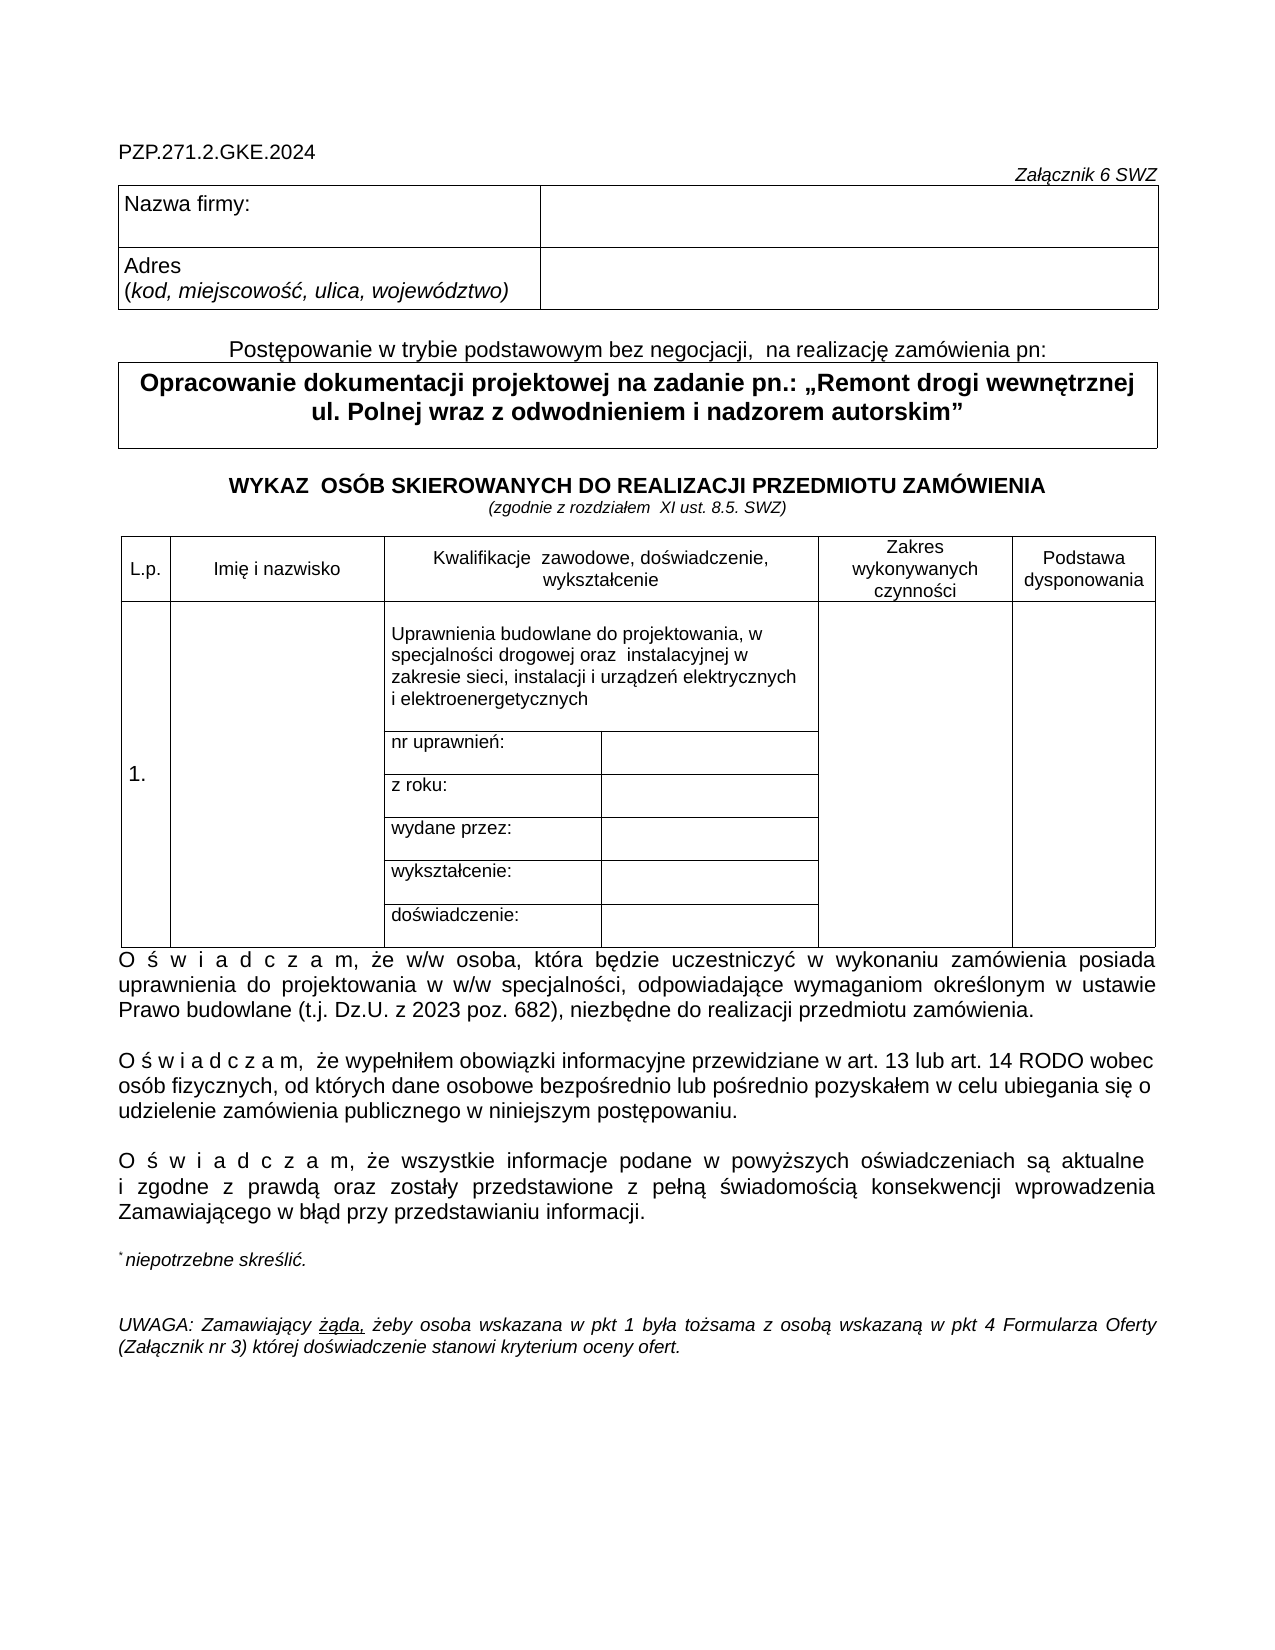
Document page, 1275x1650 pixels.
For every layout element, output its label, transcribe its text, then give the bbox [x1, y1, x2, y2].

text Postępowanie w trybie podstawowym bez negocjacji, na realizację zamówienia pn: [118, 336, 1157, 362]
table_cell Adres (kod, miejscowość, ulica, województwo) [119, 248, 540, 309]
table_header Podstawa dysponowania [1013, 537, 1155, 601]
table_cell Uprawnienia budowlane do projektowania, w specjalności drogowej oraz instalacyjnej w zakresie sieci, instalacji i urządzeń elektrycznych i elektroenergetycznych [385, 602, 818, 731]
table_header Kwalifikacje zawodowe, doświadczenie, wykształcenie [385, 537, 818, 601]
text O ś w i a d c z a m, że w/w osoba, która będzie uczestniczyć w wykonaniu zamówienia posiada uprawnienia do projektowania w w/w specjalności, odpowiadające wymaganiom określonym w ustawie Prawo budowlane (t.j. Dz.U. z 2023 poz. 682), niezbędne do realizacji przedmiotu zamówienia. [118, 947, 1157, 1022]
table_cell [602, 905, 818, 947]
table_cell [1013, 602, 1155, 947]
table_cell 1. [122, 602, 170, 947]
table_header Zakres wykonywanych czynności [819, 537, 1012, 601]
table_header [541, 186, 1158, 247]
text O ś w i a d c z a m, że wypełniłem obowiązki informacyjne przewidziane w art. 13 lub art. 14 RODO wobec osób fizycznych, od których dane osobowe bezpośrednio lub pośrednio pozyskałem w celu ubiegania się o udzielenie zamówienia publicznego w niniejszym postępowaniu. [118, 1048, 1157, 1123]
text O ś w i a d c z a m, że wszystkie informacje podane w powyższych oświadczeniach są aktualne i zgodne z prawdą oraz zostały przedstawione z pełną świadomością konsekwencji wprowadzenia Zamawiającego w błąd przy przedstawianiu informacji. [118, 1148, 1157, 1224]
table_cell wykształcenie: [385, 861, 601, 903]
table_cell doświadczenie: [385, 905, 601, 947]
table_cell z roku: [385, 775, 601, 817]
text * niepotrzebne skreślić. [118, 1249, 1157, 1271]
table_cell [602, 818, 818, 860]
table_cell [602, 732, 818, 774]
table_header L.p. [122, 537, 170, 601]
text PZP.271.2.GKE.2024 [118, 140, 1157, 164]
table_cell [171, 602, 384, 947]
table_header Opracowanie dokumentacji projektowej na zadanie pn.: „Remont drogi wewnętrznej ul. Polnej wraz z odwodnieniem i nadzorem autorskim” [119, 363, 1157, 447]
table_cell nr uprawnień: [385, 732, 601, 774]
text Załącznik 6 SWZ [118, 164, 1157, 185]
text UWAGA: Zamawiający żąda, żeby osoba wskazana w pkt 1 była tożsama z osobą wskazaną w pkt 4 Formularza Oferty (Załącznik nr 3) której doświadczenie stanowi kryterium oceny ofert. [118, 1314, 1157, 1357]
table_cell [819, 602, 1012, 947]
table_cell [541, 248, 1158, 309]
table_cell wydane przez: [385, 818, 601, 860]
table_cell [602, 775, 818, 817]
table_cell [602, 861, 818, 903]
text WYKAZ OSÓB SKIEROWANYCH DO REALIZACJI PRZEDMIOTU ZAMÓWIENIA [118, 473, 1157, 498]
table_header Nazwa firmy: [119, 186, 540, 247]
table_header Imię i nazwisko [171, 537, 384, 601]
text (zgodnie z rozdziałem XI ust. 8.5. SWZ) [118, 498, 1157, 517]
